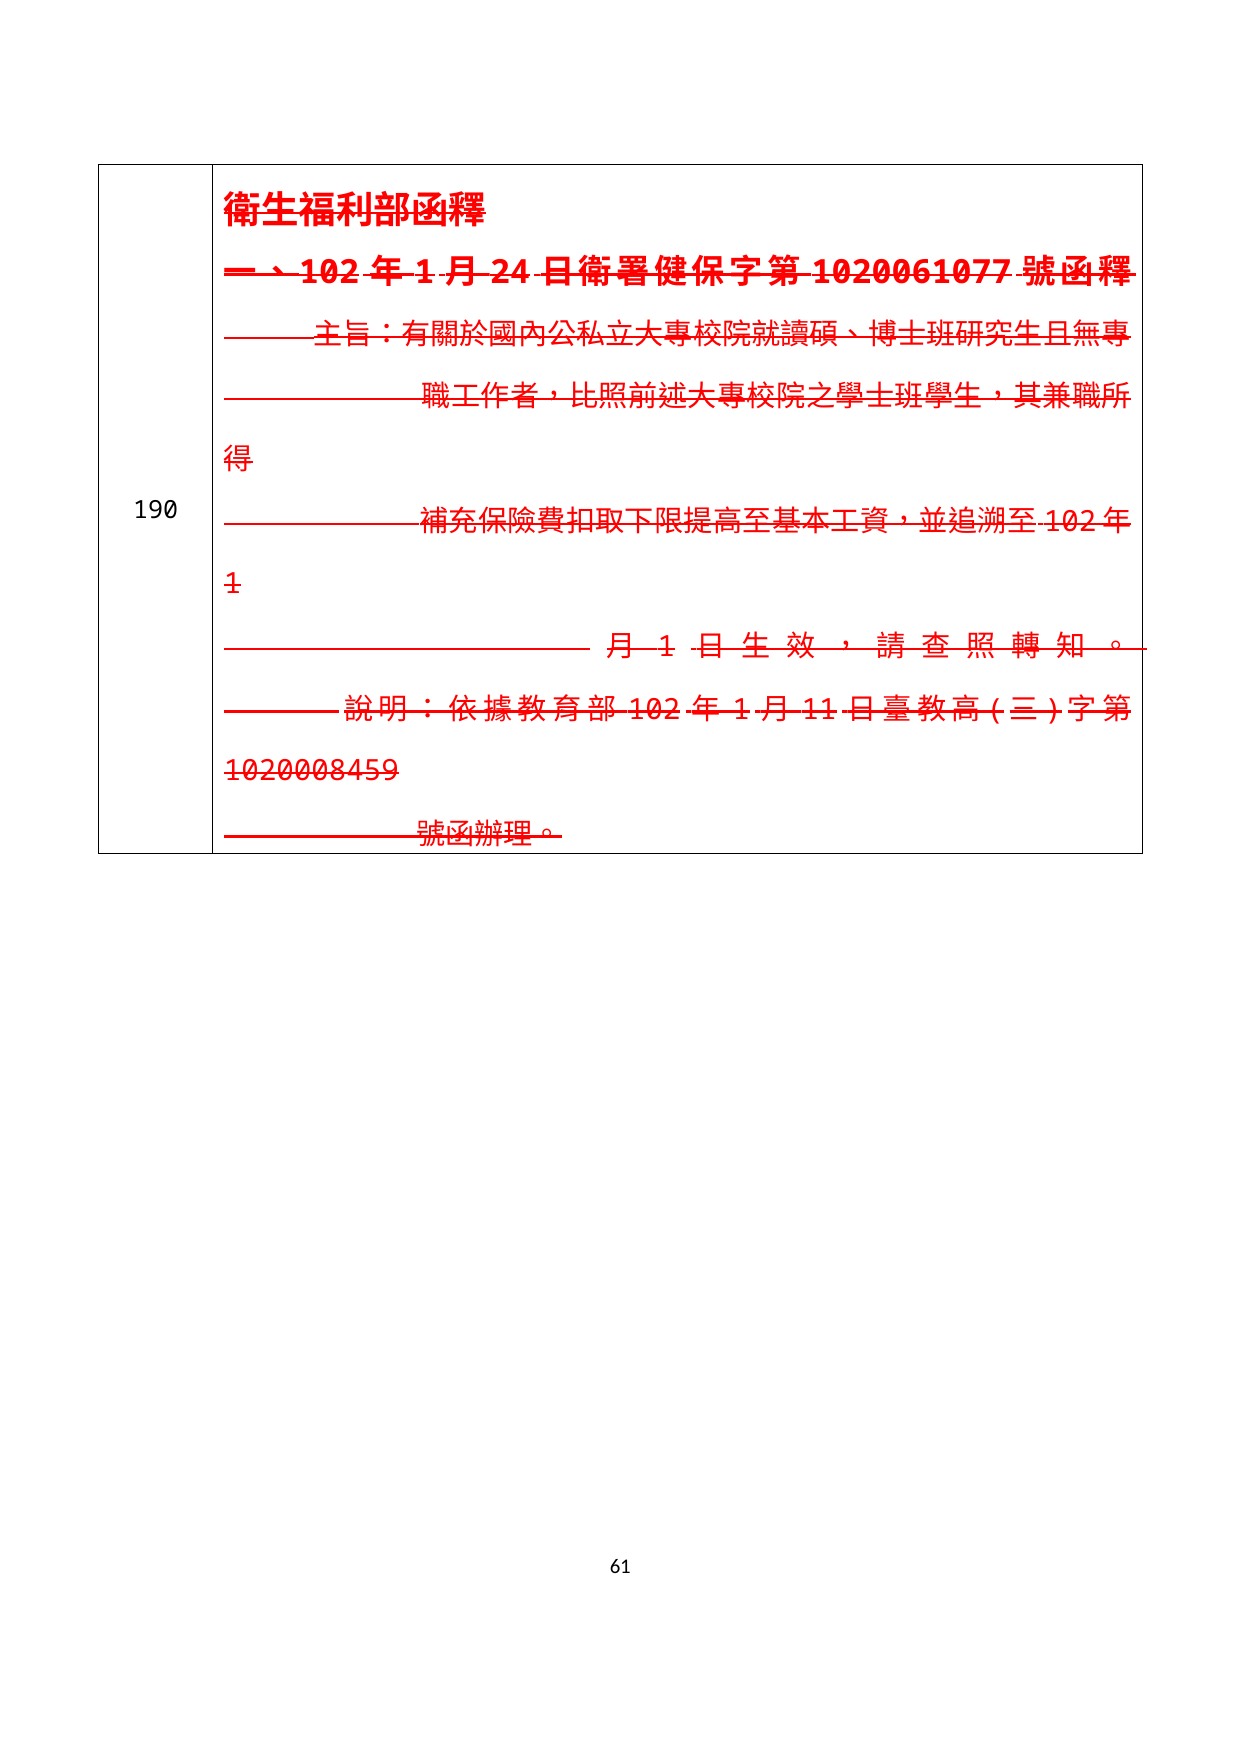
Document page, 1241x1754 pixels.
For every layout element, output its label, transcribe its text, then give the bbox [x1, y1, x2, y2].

table_cell 190 [99, 165, 212, 853]
table_cell 衛生福利部函釋 一、102年1月24日衛署健保字第1020061077號函釋 主旨：有關於國內公私立大專校院就讀碩、博士班研究生且無專 職工作者，比照前述大專校院之學士班學生，其兼職所得 補充保險費扣取下限提高至基本工資，並追溯至102年1 月1日生效，請查照轉知。 說明：依據教育部102年1月11日臺教高(三)字第1020008459 號函辦理。 [213, 165, 1142, 853]
